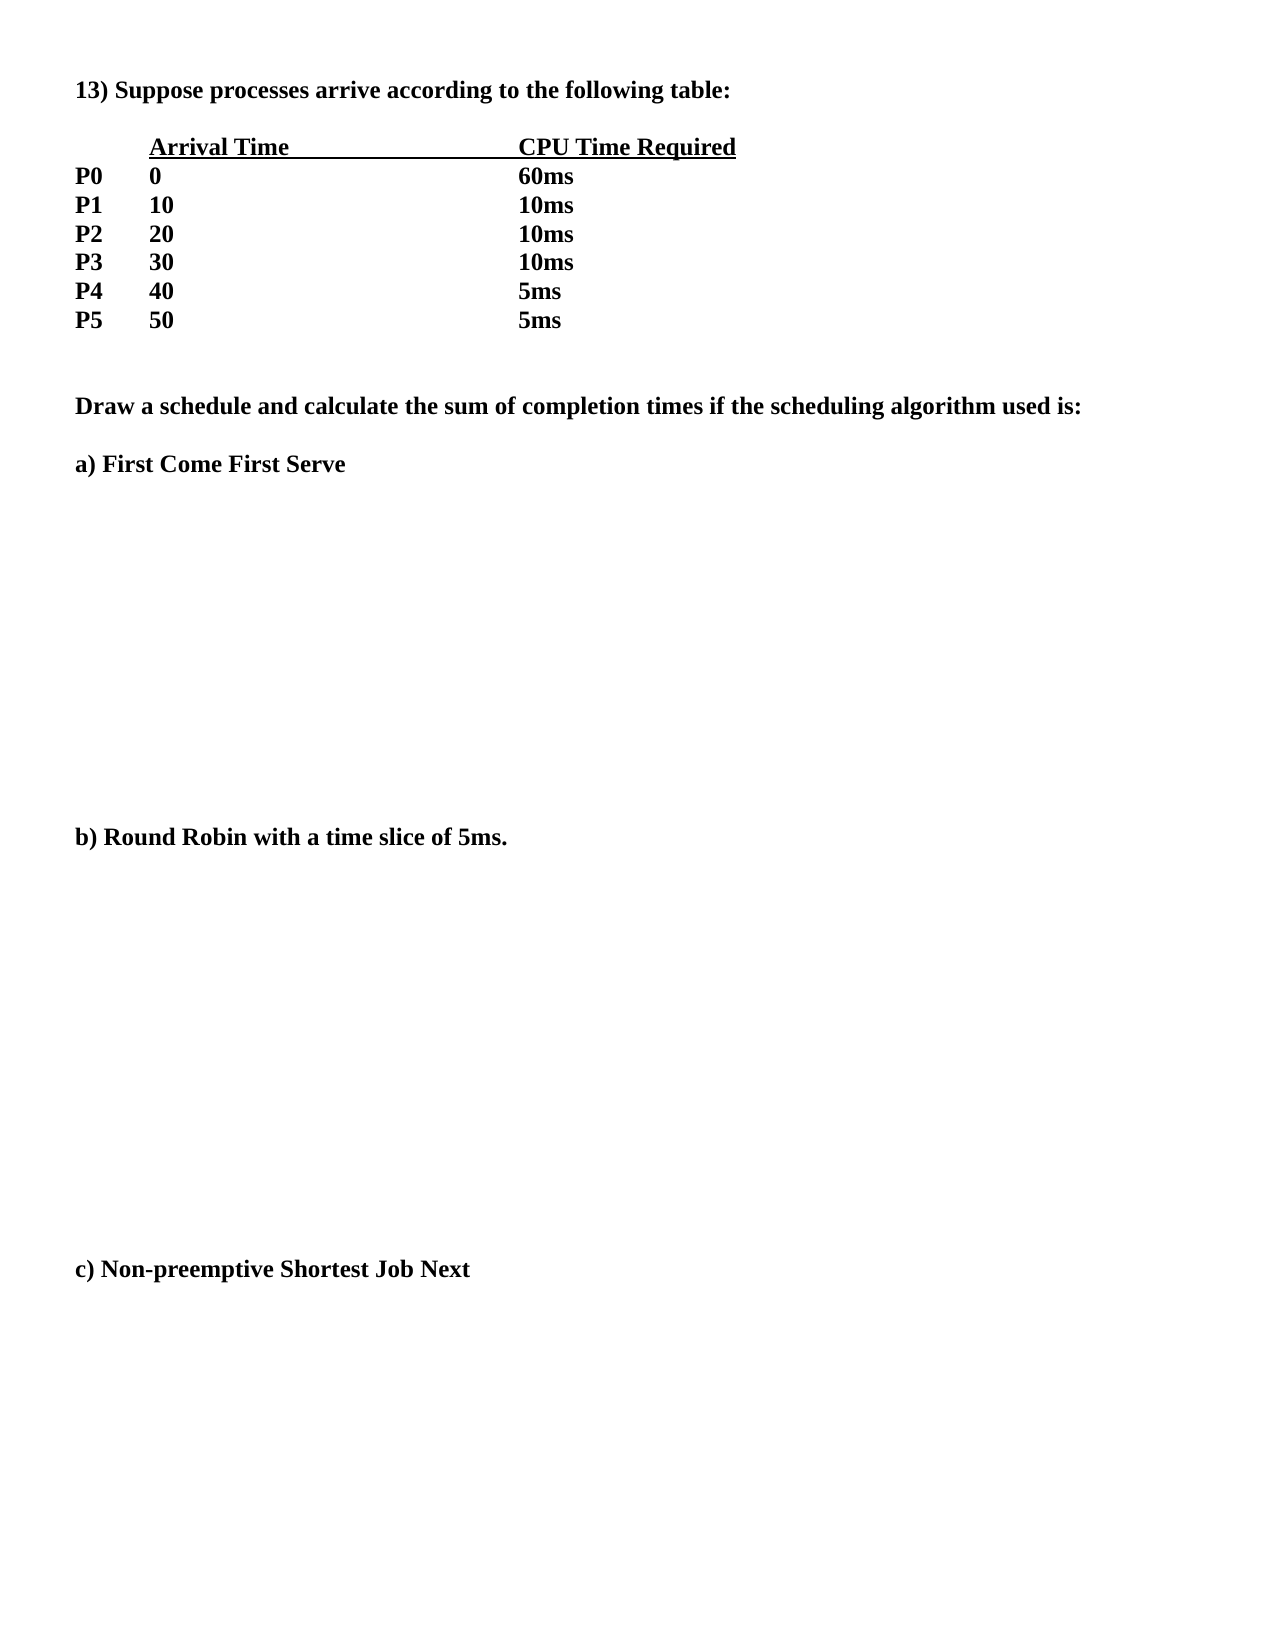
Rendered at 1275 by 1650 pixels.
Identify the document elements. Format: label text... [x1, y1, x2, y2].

text a) First Come First Serve [75, 449, 1200, 477]
text P5 50 5ms [75, 305, 1200, 334]
text Draw a schedule and calculate the sum of completion times if the scheduling algorithm used is: [75, 391, 1200, 420]
text P2 20 10ms [75, 219, 1200, 247]
text Arrival Time CPU Time Required [75, 132, 1200, 161]
text P0 0 60ms [75, 161, 1200, 190]
text P4 40 5ms [75, 276, 1200, 305]
text P1 10 10ms [75, 190, 1200, 219]
text P3 30 10ms [75, 247, 1200, 276]
text b) Round Robin with a time slice of 5ms. [75, 822, 1200, 851]
text 13) Suppose processes arrive according to the following table: [75, 75, 1200, 104]
text c) Non-preemptive Shortest Job Next [75, 1254, 1200, 1282]
